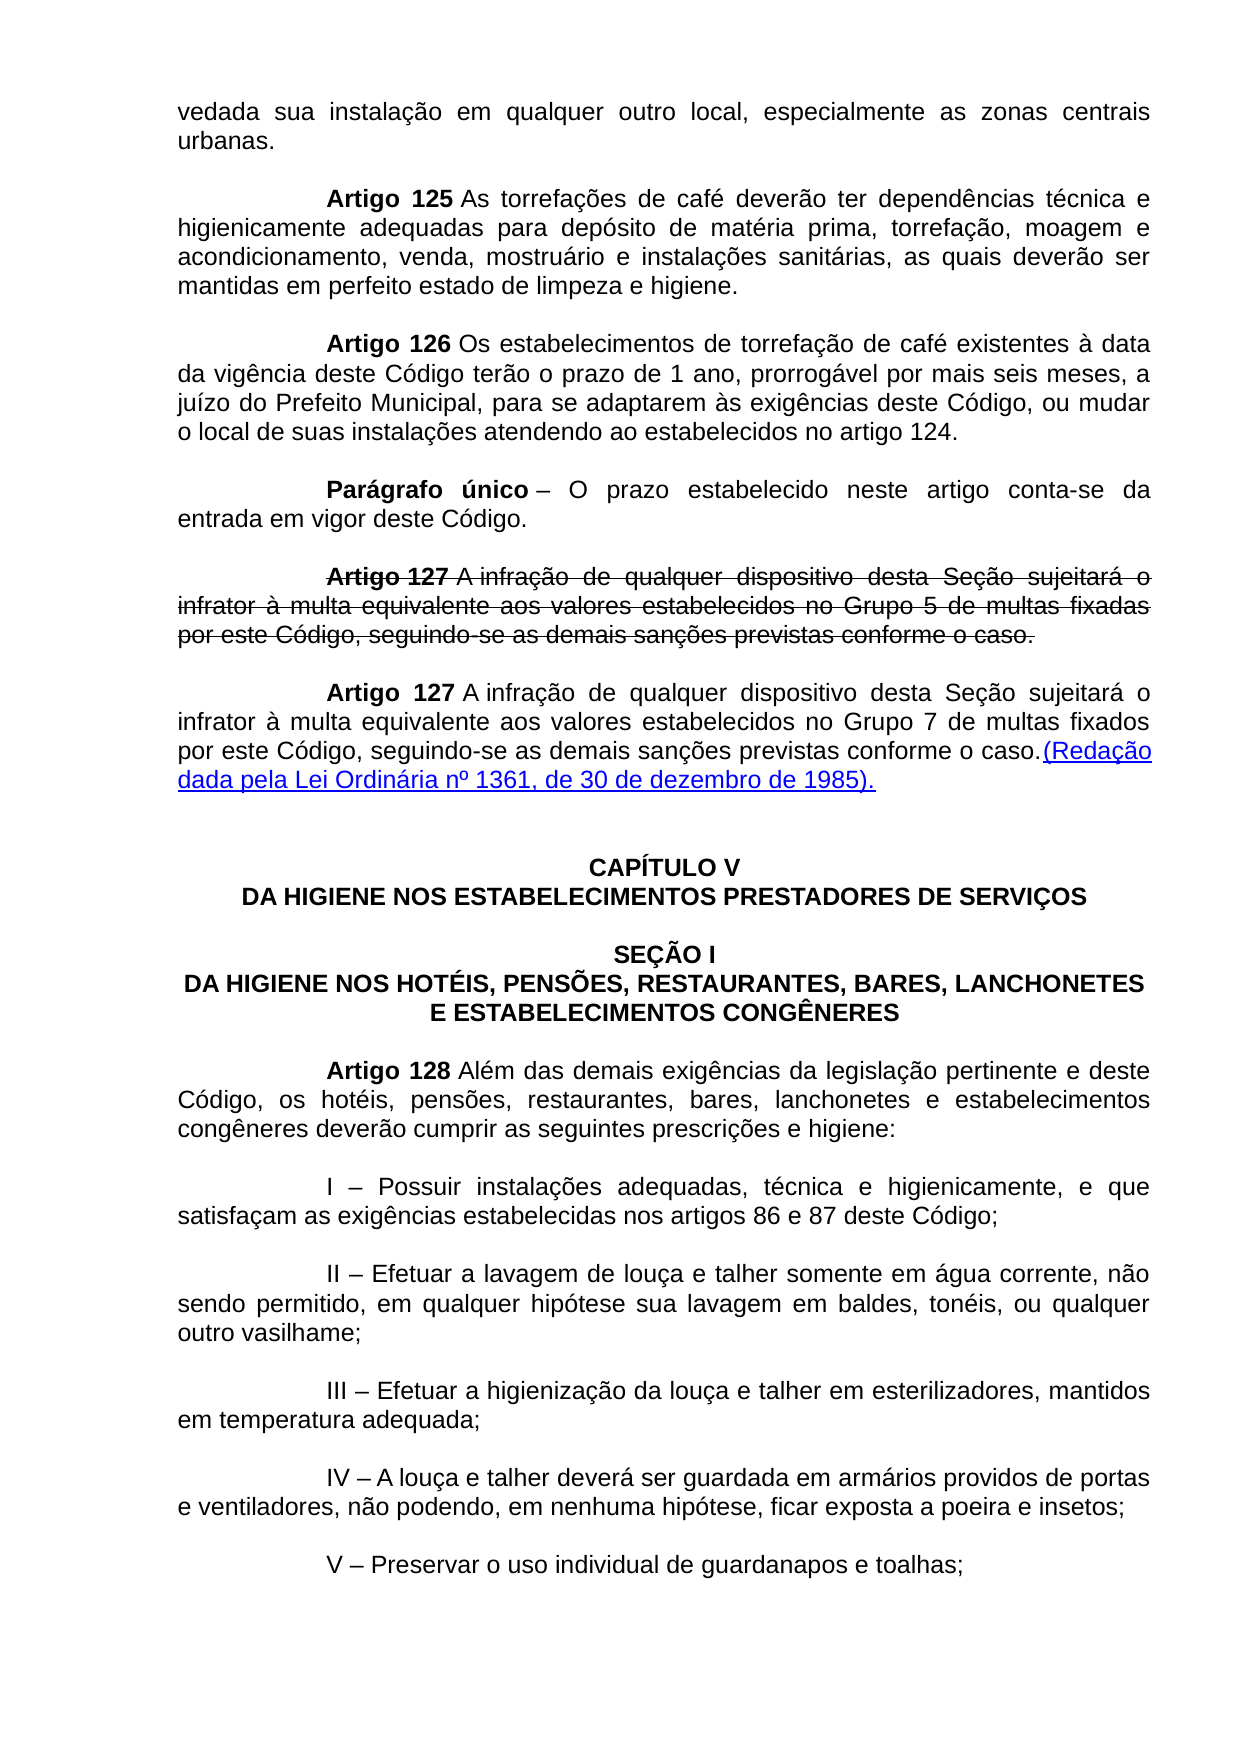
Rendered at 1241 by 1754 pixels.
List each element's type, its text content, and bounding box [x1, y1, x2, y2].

text DA HIGIENE NOS ESTABELECIMENTOS PRESTADORES DE SERVIÇOS [177, 882, 1152, 911]
text vedada sua instalação em qualquer outro local, especialmente as zonas centrais urbanas. [177, 97, 1152, 155]
text Artigo 128 Além das demais exigências da legislação pertinente e deste Código, os hotéis, pensões, restaurantes, bares, lanchonetes e estabelecimentos congêneres deverão cumprir as seguintes prescrições e higiene: [177, 1056, 1152, 1143]
text CAPÍTULO V [177, 852, 1152, 882]
text Artigo 127 A infração de qualquer dispositivo desta Seção sujeitará o infrator à multa equivalente aos valores estabelecidos no Grupo 7 de multas fixados por este Código, seguindo-se as demais sanções previstas conforme o caso.(Redação dada pela Lei Ordinária nº 1361, de 30 de dezembro de 1985). [177, 678, 1152, 794]
text I – Possuir instalações adequadas, técnica e higienicamente, e que satisfaçam as exigências estabelecidas nos artigos 86 e 87 deste Código; [177, 1172, 1152, 1230]
text Artigo 126 Os estabelecimentos de torrefação de café existentes à data da vigência deste Código terão o prazo de 1 ano, prorrogável por mais seis meses, a juízo do Prefeito Municipal, para se adaptarem às exigências deste Código, ou mudar o local de suas instalações atendendo ao estabelecidos no artigo 124. [177, 329, 1152, 446]
text III – Efetuar a higienização da louça e talher em esterilizadores, mantidos em temperatura adequada; [177, 1376, 1152, 1434]
text SEÇÃO I [177, 940, 1152, 969]
text Artigo 127 A infração de qualquer dispositivo desta Seção sujeitará o infrator à multa equivalente aos valores estabelecidos no Grupo 5 de multas fixadas por este Código, seguindo-se as demais sanções previstas conforme o caso. [177, 562, 1152, 649]
text II – Efetuar a lavagem de louça e talher somente em água corrente, não sendo permitido, em qualquer hipótese sua lavagem em baldes, tonéis, ou qualquer outro vasilhame; [177, 1259, 1152, 1347]
text DA HIGIENE NOS HOTÉIS, PENSÕES, RESTAURANTES, BARES, LANCHONETES E ESTABELECIMENTOS CONGÊNERES [177, 969, 1152, 1027]
text Artigo 125 As torrefações de café deverão ter dependências técnica e higienicamente adequadas para depósito de matéria prima, torrefação, moagem e acondicionamento, venda, mostruário e instalações sanitárias, as quais deverão ser mantidas em perfeito estado de limpeza e higiene. [177, 184, 1152, 300]
text V – Preservar o uso individual de guardanapos e toalhas; [177, 1550, 1152, 1579]
text IV – A louça e talher deverá ser guardada em armários providos de portas e ventiladores, não podendo, em nenhuma hipótese, ficar exposta a poeira e insetos; [177, 1463, 1152, 1521]
text Parágrafo único – O prazo estabelecido neste artigo conta-se da entrada em vigor deste Código. [177, 475, 1152, 533]
